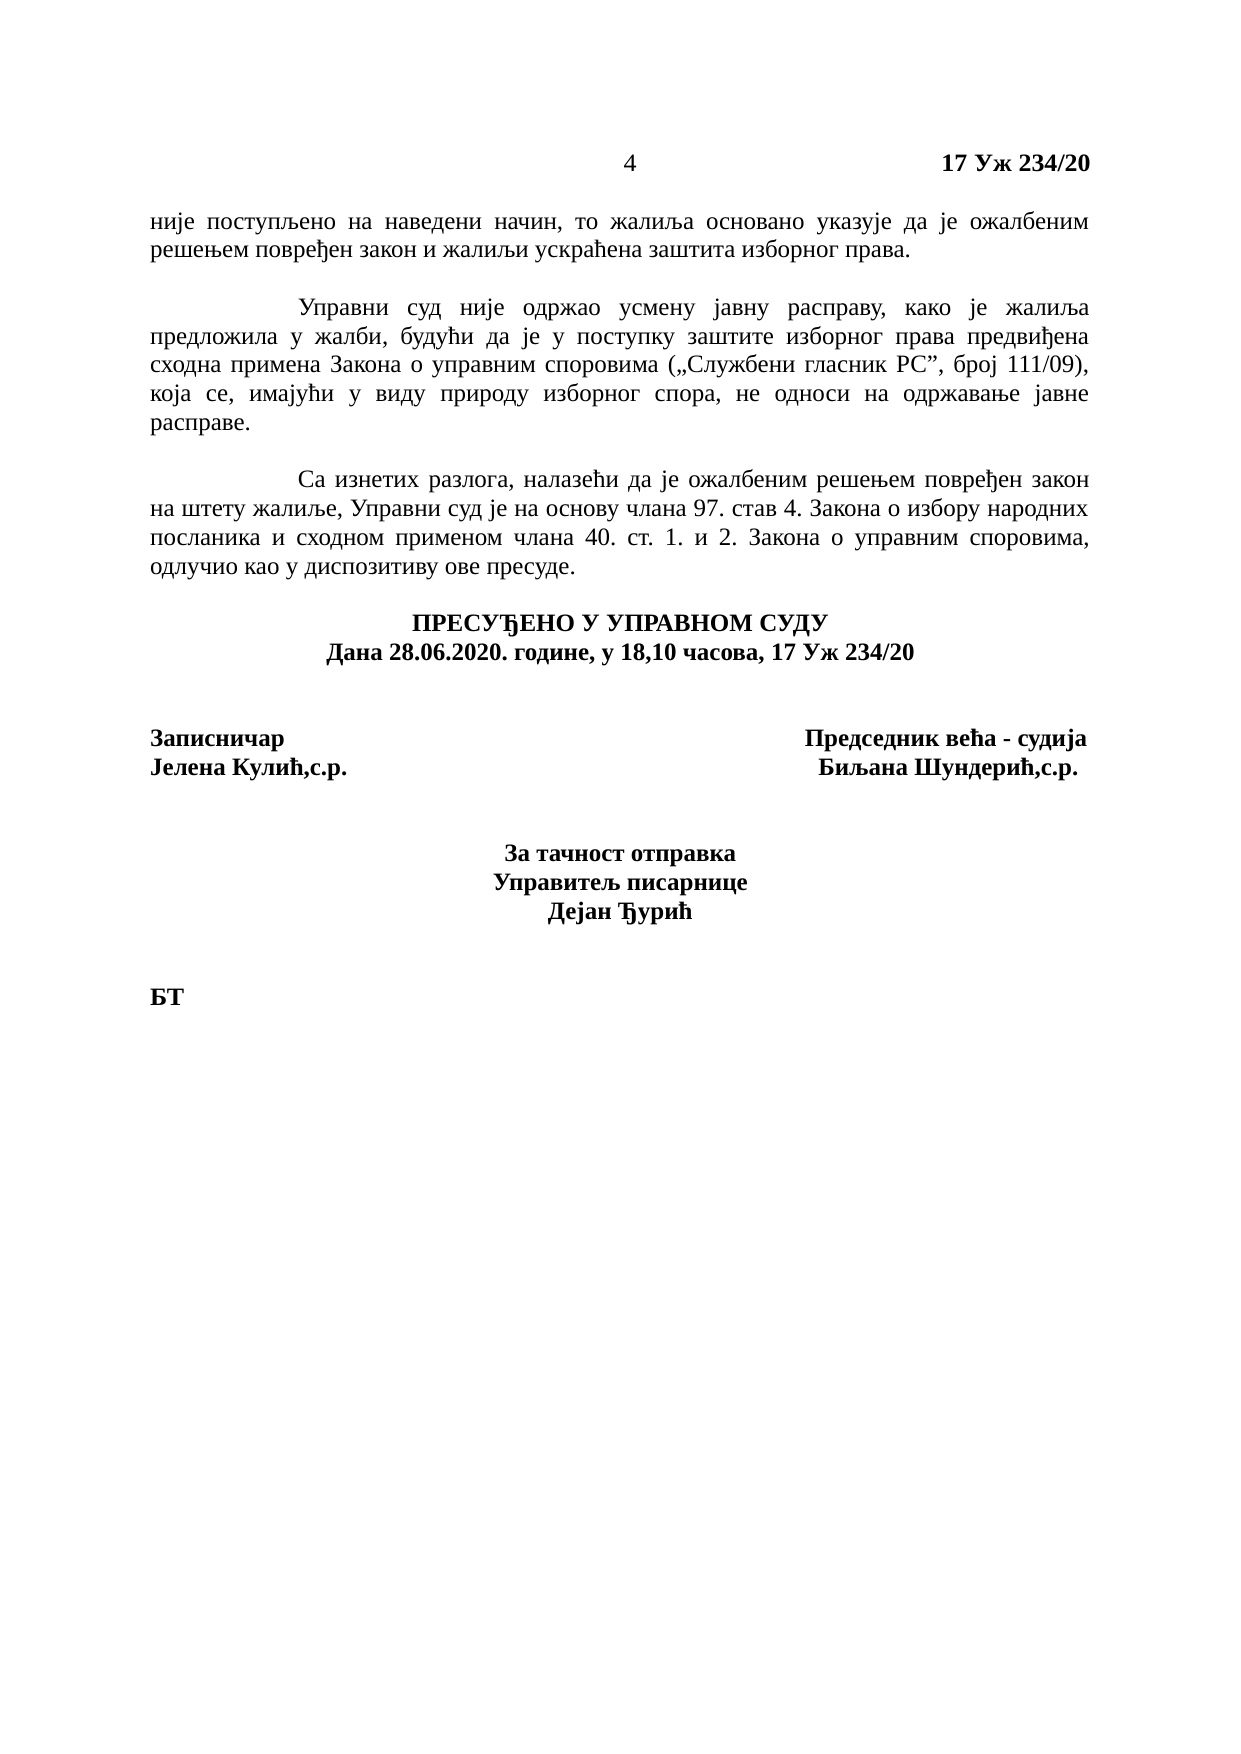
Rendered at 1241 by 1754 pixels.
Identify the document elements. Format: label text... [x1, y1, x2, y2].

text Управитељ писарнице [150, 867, 1090, 896]
text За тачност отправка [150, 838, 1090, 867]
text Дана 28.06.2020. године, у 18,10 часова, 17 Уж 234/20 [150, 637, 1090, 666]
text Записничар Председник већа - судија [150, 723, 1090, 752]
text није поступљено на наведени начин, то жалиља основано указује да је ожалбеним решењем повређен закон и жалиљи ускраћена заштита изборног права. [150, 206, 1090, 263]
text Дејан Ђурић [150, 896, 1090, 924]
text Управни суд није одржао усмену јавну расправу, како је жалиља предложила у жалби, будући да је у поступку заштите изборног права предвиђена сходна примена Закона о управним споровима („Службени гласник РС”, број 111/09), која се, имајући у виду природу изборног спора, не односи на одржавање јавне расправе. [150, 292, 1090, 436]
text Јелена Кулић,с.р. Биљана Шундерић,с.р. [150, 752, 1090, 781]
text Са изнетих разлога, налазећи да је ожалбеним решењем повређен закон на штету жалиље, Управни суд је на основу члана 97. став 4. Закона о избору народних посланика и сходном применом члана 40. ст. 1. и 2. Закона о управним споровима, одлучио као у диспозитиву ове пресуде. [150, 464, 1090, 579]
text БT [150, 982, 1090, 1011]
text ПРЕСУЂЕНО У УПРАВНОМ СУДУ [150, 608, 1090, 637]
